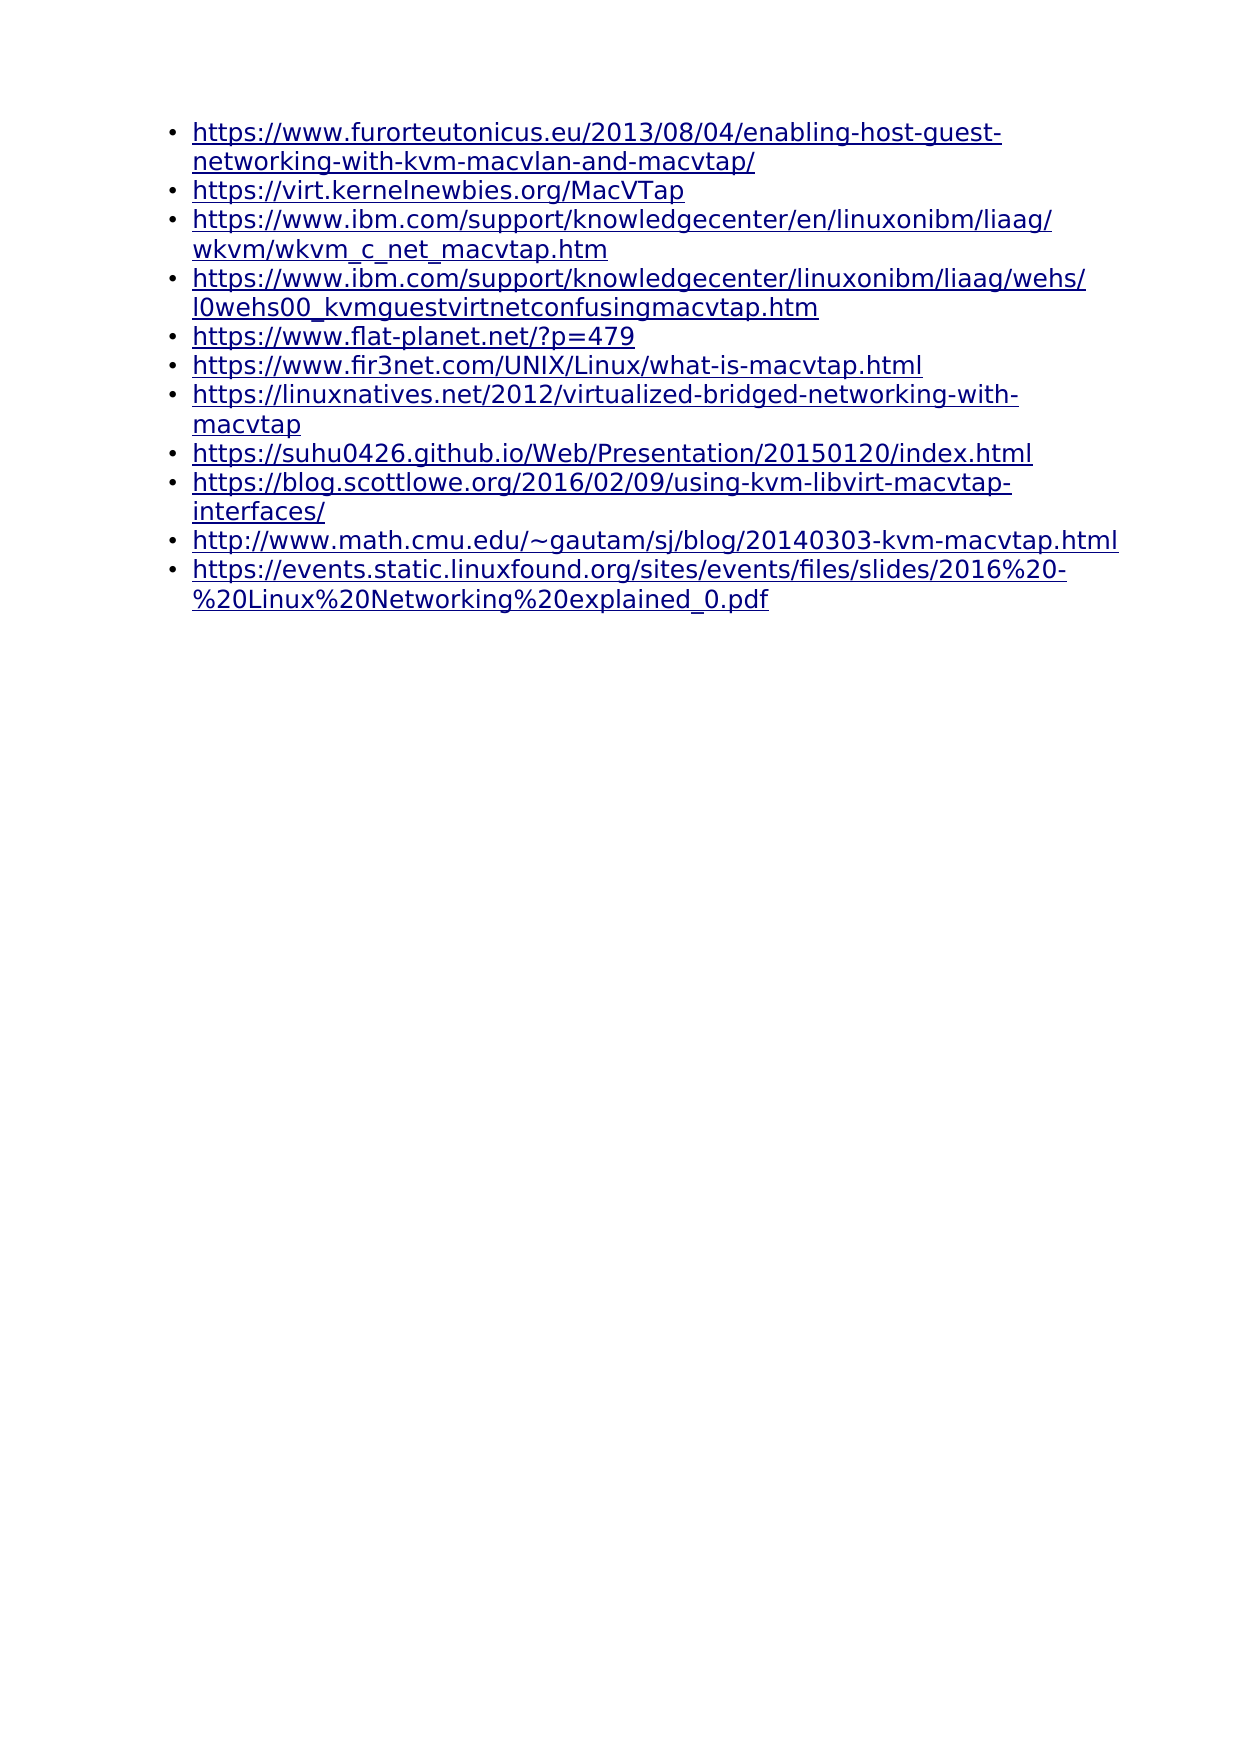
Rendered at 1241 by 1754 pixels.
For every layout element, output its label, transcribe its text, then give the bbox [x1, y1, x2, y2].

list https://www.fir3net.com/UNIX/Linux/what-is-macvtap.html [177, 351, 1122, 381]
list https://www.furorteutonicus.eu/2013/08/04/enabling-host-guest-networking-with-kvm-macvlan-and-macvtap/ [177, 118, 1122, 176]
list https://www.ibm.com/support/knowledgecenter/en/linuxonibm/liaag/wkvm/wkvm_c_net_macvtap.htm [177, 206, 1122, 264]
list https://www.flat-planet.net/?p=479 [177, 322, 1122, 351]
list https://blog.scottlowe.org/2016/02/09/using-kvm-libvirt-macvtap-interfaces/ [177, 468, 1122, 526]
list https://virt.kernelnewbies.org/MacVTap [177, 176, 1122, 206]
list https://linuxnatives.net/2012/virtualized-bridged-networking-with-macvtap [177, 381, 1122, 439]
list https://events.static.linuxfound.org/sites/events/files/slides/2016%20-%20Linux%20Networking%20explained_0.pdf [177, 556, 1122, 614]
list http://www.math.cmu.edu/~gautam/sj/blog/20140303-kvm-macvtap.html [177, 526, 1122, 556]
list https://suhu0426.github.io/Web/Presentation/20150120/index.html [177, 439, 1122, 468]
list https://www.ibm.com/support/knowledgecenter/linuxonibm/liaag/wehs/l0wehs00_kvmguestvirtnetconfusingmacvtap.htm [177, 264, 1122, 322]
